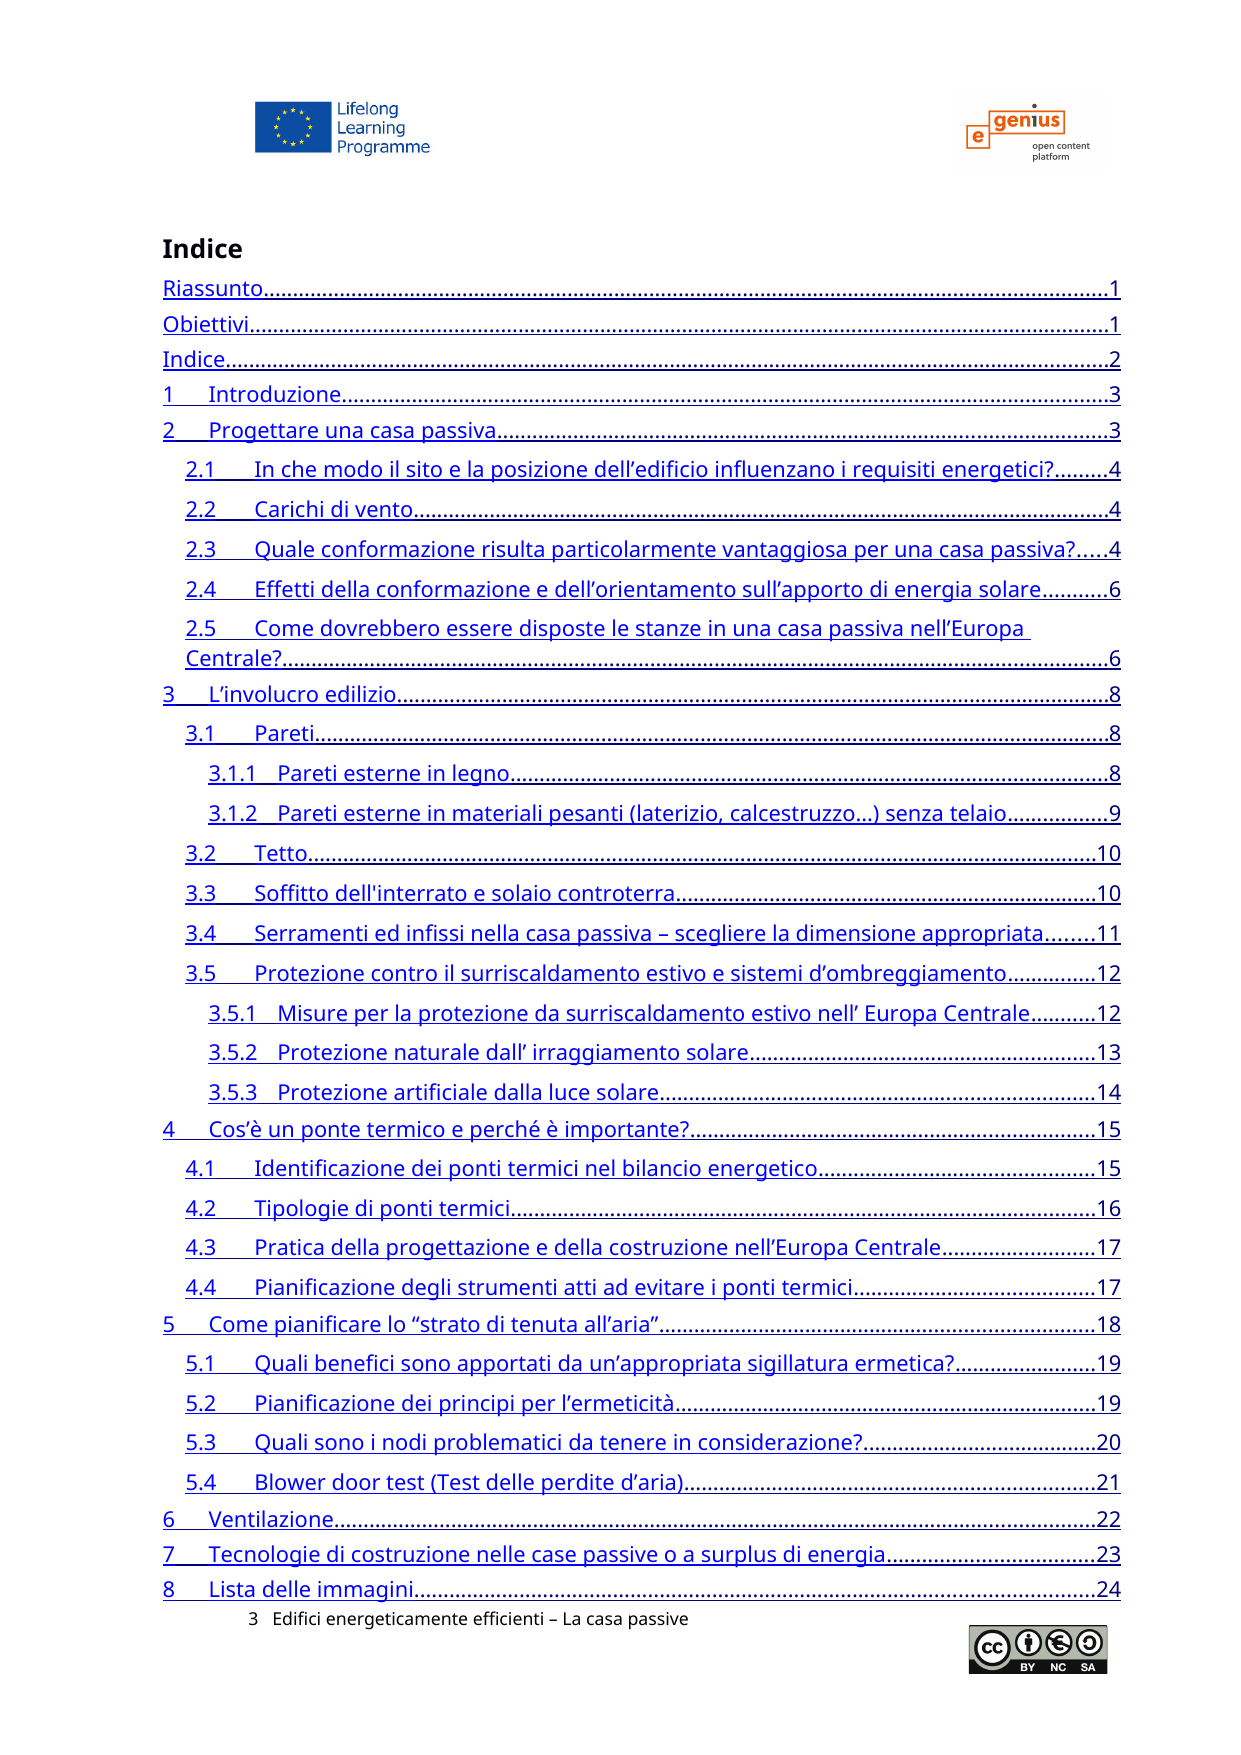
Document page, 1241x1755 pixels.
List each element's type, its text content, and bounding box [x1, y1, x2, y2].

text 2.2 Carichi di vento 4 [185, 494, 1122, 523]
text 3.2 Tetto 10 [185, 838, 1122, 867]
text 2.5 Come dovrebbero essere disposte le stanze in una casa passiva nell’Europa Centrale? 6 [185, 613, 1122, 672]
text 5 Come pianificare lo “strato di tenuta all’aria” 18 [162, 1312, 1122, 1337]
text 3.5.1 Misure per la protezione da surriscaldamento estivo nell’ Europa Centrale 12 [208, 997, 1122, 1027]
text 5.1 Quali benefici sono apportati da un’appropriata sigillatura ermetica? 19 [185, 1347, 1122, 1377]
text 1 Introduzione 3 [162, 383, 1122, 408]
text 5.4 Blower door test (Test delle perdite d’aria) 21 [185, 1467, 1122, 1497]
text 2 Progettare una casa passiva 3 [162, 418, 1122, 443]
text 4.3 Pratica della progettazione e della costruzione nell’Europa Centrale 17 [185, 1232, 1122, 1262]
text 5.3 Quali sono i nodi problematici da tenere in considerazione? 20 [185, 1427, 1122, 1457]
text Obiettivi 1 [162, 312, 1122, 337]
text 8 Lista delle immagini 24 [162, 1578, 1122, 1603]
text 7 Tecnologie di costruzione nelle case passive o a surplus di energia 23 [162, 1542, 1122, 1567]
text Indice 2 [162, 347, 1122, 372]
text 4.2 Tipologie di ponti termici 16 [185, 1192, 1122, 1222]
text 3.4 Serramenti ed infissi nella casa passiva – scegliere la dimensione appropriata 11 [185, 918, 1122, 947]
text 2.3 Quale conformazione risulta particolarmente vantaggiosa per una casa passiva? 4 [185, 533, 1122, 563]
text 3.3 Soffitto dell'interrato e solaio controterra 10 [185, 878, 1122, 907]
text 3.5.2 Protezione naturale dall’ irraggiamento solare 13 [208, 1037, 1122, 1067]
text 2.4 Effetti della conformazione e dell’orientamento sull’apporto di energia solare 6 [185, 573, 1122, 603]
text 3.5 Protezione contro il surriscaldamento estivo e sistemi d’ombreggiamento 12 [185, 957, 1122, 987]
text Riassunto 1 [162, 277, 1122, 302]
text 3.1 Pareti 8 [185, 718, 1122, 748]
text 4.4 Pianificazione degli strumenti atti ad evitare i ponti termici 17 [185, 1272, 1122, 1302]
text 5.2 Pianificazione dei principi per l’ermeticità 19 [185, 1387, 1122, 1417]
text 3.1.1 Pareti esterne in legno 8 [208, 758, 1122, 787]
text 3.5.3 Protezione artificiale dalla luce solare 14 [208, 1077, 1122, 1107]
text 4.1 Identificazione dei ponti termici nel bilancio energetico 15 [185, 1152, 1122, 1182]
text 6 Ventilazione 22 [162, 1507, 1122, 1532]
text 3.1.2 Pareti esterne in materiali pesanti (laterizio, calcestruzzo…) senza telaio 9 [208, 798, 1122, 827]
text 3 L’involucro edilizio 8 [162, 683, 1122, 708]
text Indice [162, 235, 1122, 264]
text 4 Cos’è un ponte termico e perché è importante? 15 [162, 1117, 1122, 1142]
text 2.1 In che modo il sito e la posizione dell’edificio influenzano i requisiti energetici? 4 [185, 454, 1122, 483]
